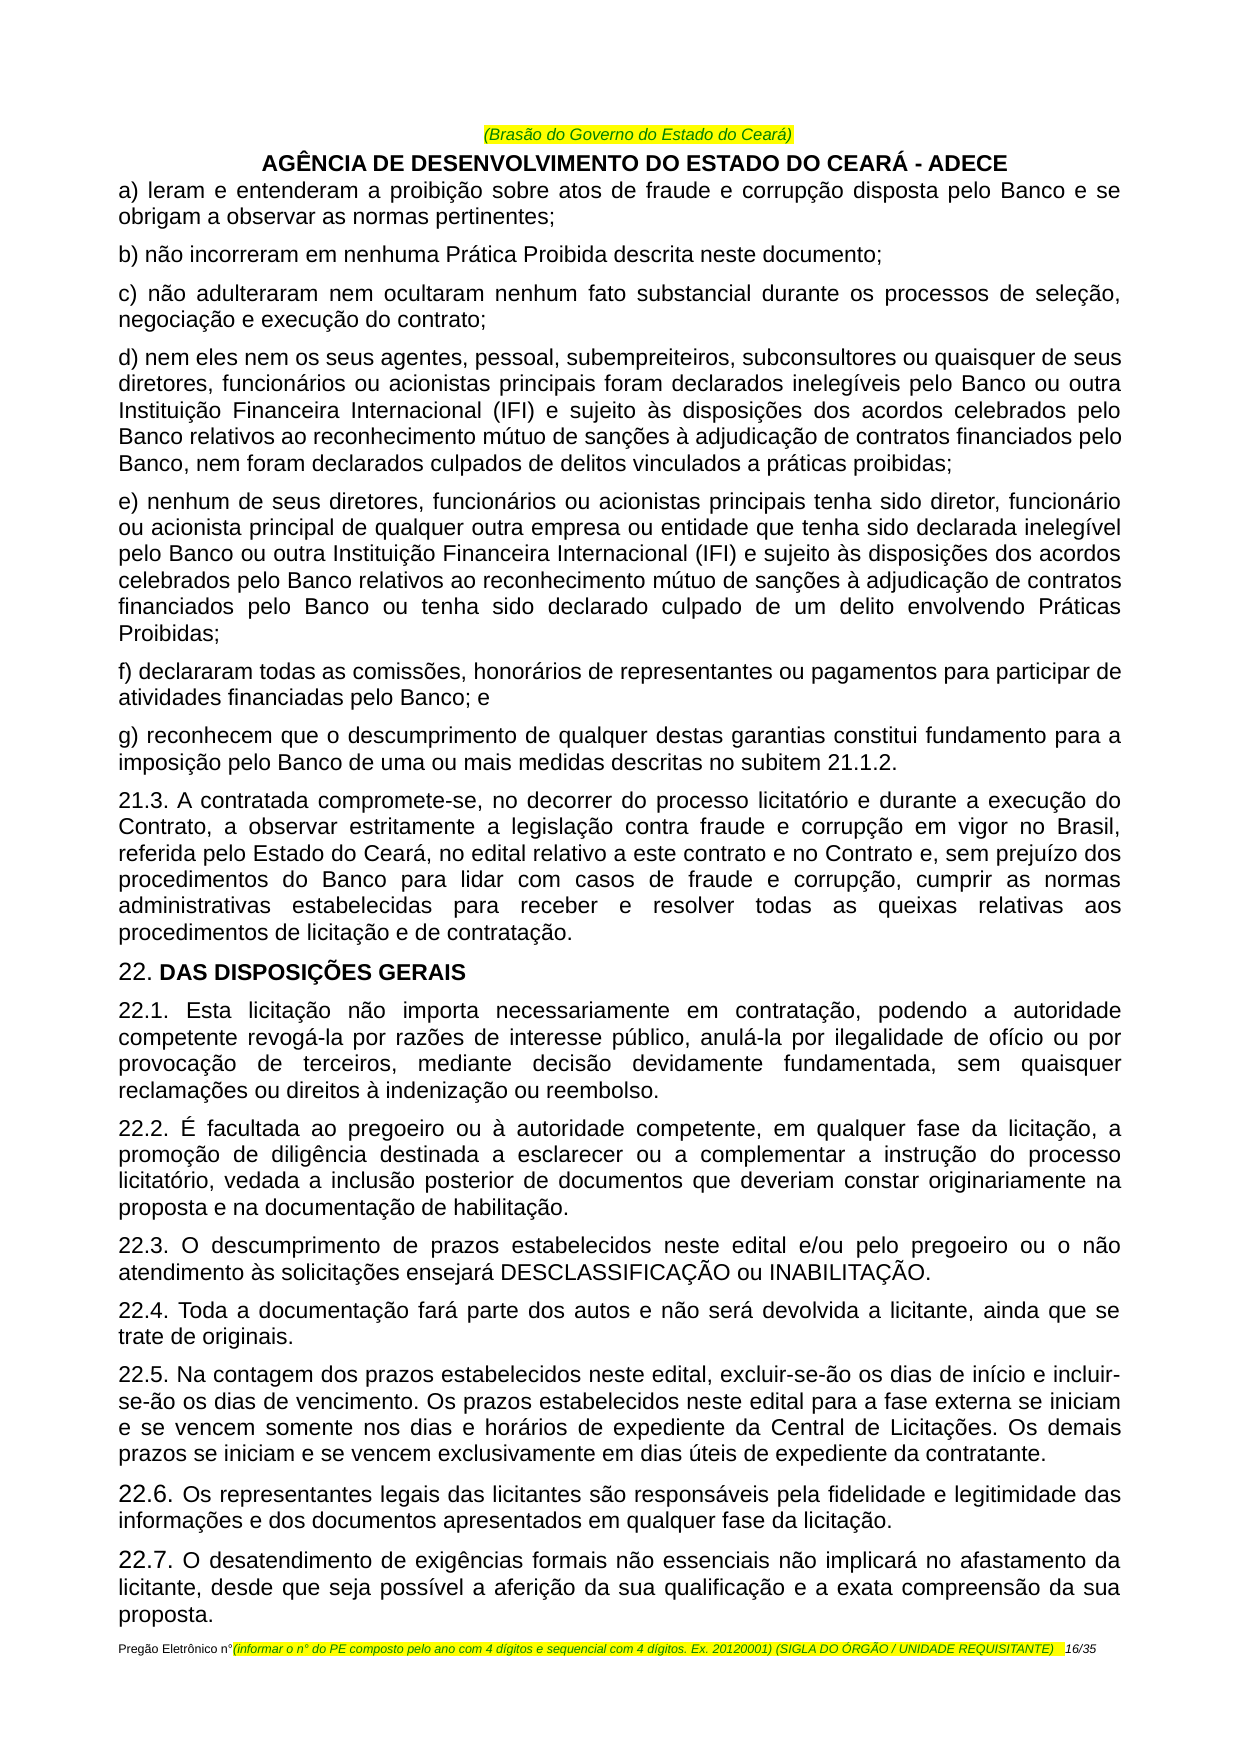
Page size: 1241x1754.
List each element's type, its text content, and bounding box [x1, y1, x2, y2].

text c) não adulteraram nem ocultaram nenhum fato substancial durante os processos de seleção, negociação e execução do contrato; [118, 279, 1122, 332]
text a) leram e entenderam a proibição sobre atos de fraude e corrupção disposta pelo Banco e se obrigam a observar as normas pertinentes; [118, 177, 1122, 229]
text 22.6. Os representantes legais das licitantes são responsáveis pela fidelidade e legitimidade das informações e dos documentos apresentados em qualquer fase da licitação. [118, 1478, 1122, 1534]
text 22.1. Esta licitação não importa necessariamente em contratação, podendo a autoridade competente revogá-la por razões de interesse público, anulá-la por ilegalidade de ofício ou por provocação de terceiros, mediante decisão devidamente fundamentada, sem quaisquer reclamações ou direitos à indenização ou reembolso. [118, 997, 1122, 1103]
text 22.4. Toda a documentação fará parte dos autos e não será devolvida a licitante, ainda que se trate de originais. [118, 1297, 1122, 1349]
text 22. DAS DISPOSIÇÕES GERAIS [118, 957, 1122, 986]
text 22.7. O desatendimento de exigências formais não essenciais não implicará no afastamento da licitante, desde que seja possível a aferição da sua qualificação e a exata compreensão da sua proposta. [118, 1546, 1122, 1627]
text 22.5. Na contagem dos prazos estabelecidos neste edital, excluir-se-ão os dias de início e incluir-se-ão os dias de vencimento. Os prazos estabelecidos neste edital para a fase externa se iniciam e se vencem somente nos dias e horários de expediente da Central de Licitações. Os demais prazos se iniciam e se vencem exclusivamente em dias úteis de expediente da contratante. [118, 1361, 1122, 1467]
text d) nem eles nem os seus agentes, pessoal, subempreiteiros, subconsultores ou quaisquer de seus diretores, funcionários ou acionistas principais foram declarados inelegíveis pelo Banco ou outra Instituição Financeira Internacional (IFI) e sujeito às disposições dos acordos celebrados pelo Banco relativos ao reconhecimento mútuo de sanções à adjudicação de contratos financiados pelo Banco, nem foram declarados culpados de delitos vinculados a práticas proibidas; [118, 344, 1122, 476]
text 21.3. A contratada compromete-se, no decorrer do processo licitatório e durante a execução do Contrato, a observar estritamente a legislação contra fraude e corrupção em vigor no Brasil, referida pelo Estado do Ceará, no edital relativo a este contrato e no Contrato e, sem prejuízo dos procedimentos do Banco para lidar com casos de fraude e corrupção, cumprir as normas administrativas estabelecidas para receber e resolver todas as queixas relativas aos procedimentos de licitação e de contratação. [118, 787, 1122, 945]
text f) declararam todas as comissões, honorários de representantes ou pagamentos para participar de atividades financiadas pelo Banco; e [118, 658, 1122, 710]
text e) nenhum de seus diretores, funcionários ou acionistas principais tenha sido diretor, funcionário ou acionista principal de qualquer outra empresa ou entidade que tenha sido declarada inelegível pelo Banco ou outra Instituição Financeira Internacional (IFI) e sujeito às disposições dos acordos celebrados pelo Banco relativos ao reconhecimento mútuo de sanções à adjudicação de contratos financiados pelo Banco ou tenha sido declarado culpado de um delito envolvendo Práticas Proibidas; [118, 488, 1122, 646]
text b) não incorreram em nenhuma Prática Proibida descrita neste documento; [118, 241, 1122, 268]
text g) reconhecem que o descumprimento de qualquer destas garantias constitui fundamento para a imposição pelo Banco de uma ou mais medidas descritas no subitem 21.1.2. [118, 722, 1122, 775]
text 22.3. O descumprimento de prazos estabelecidos neste edital e/ou pelo pregoeiro ou o não atendimento às solicitações ensejará DESCLASSIFICAÇÃO ou INABILITAÇÃO. [118, 1232, 1122, 1285]
text 22.2. É facultada ao pregoeiro ou à autoridade competente, em qualquer fase da licitação, a promoção de diligência destinada a esclarecer ou a complementar a instrução do processo licitatório, vedada a inclusão posterior de documentos que deveriam constar originariamente na proposta e na documentação de habilitação. [118, 1115, 1122, 1220]
